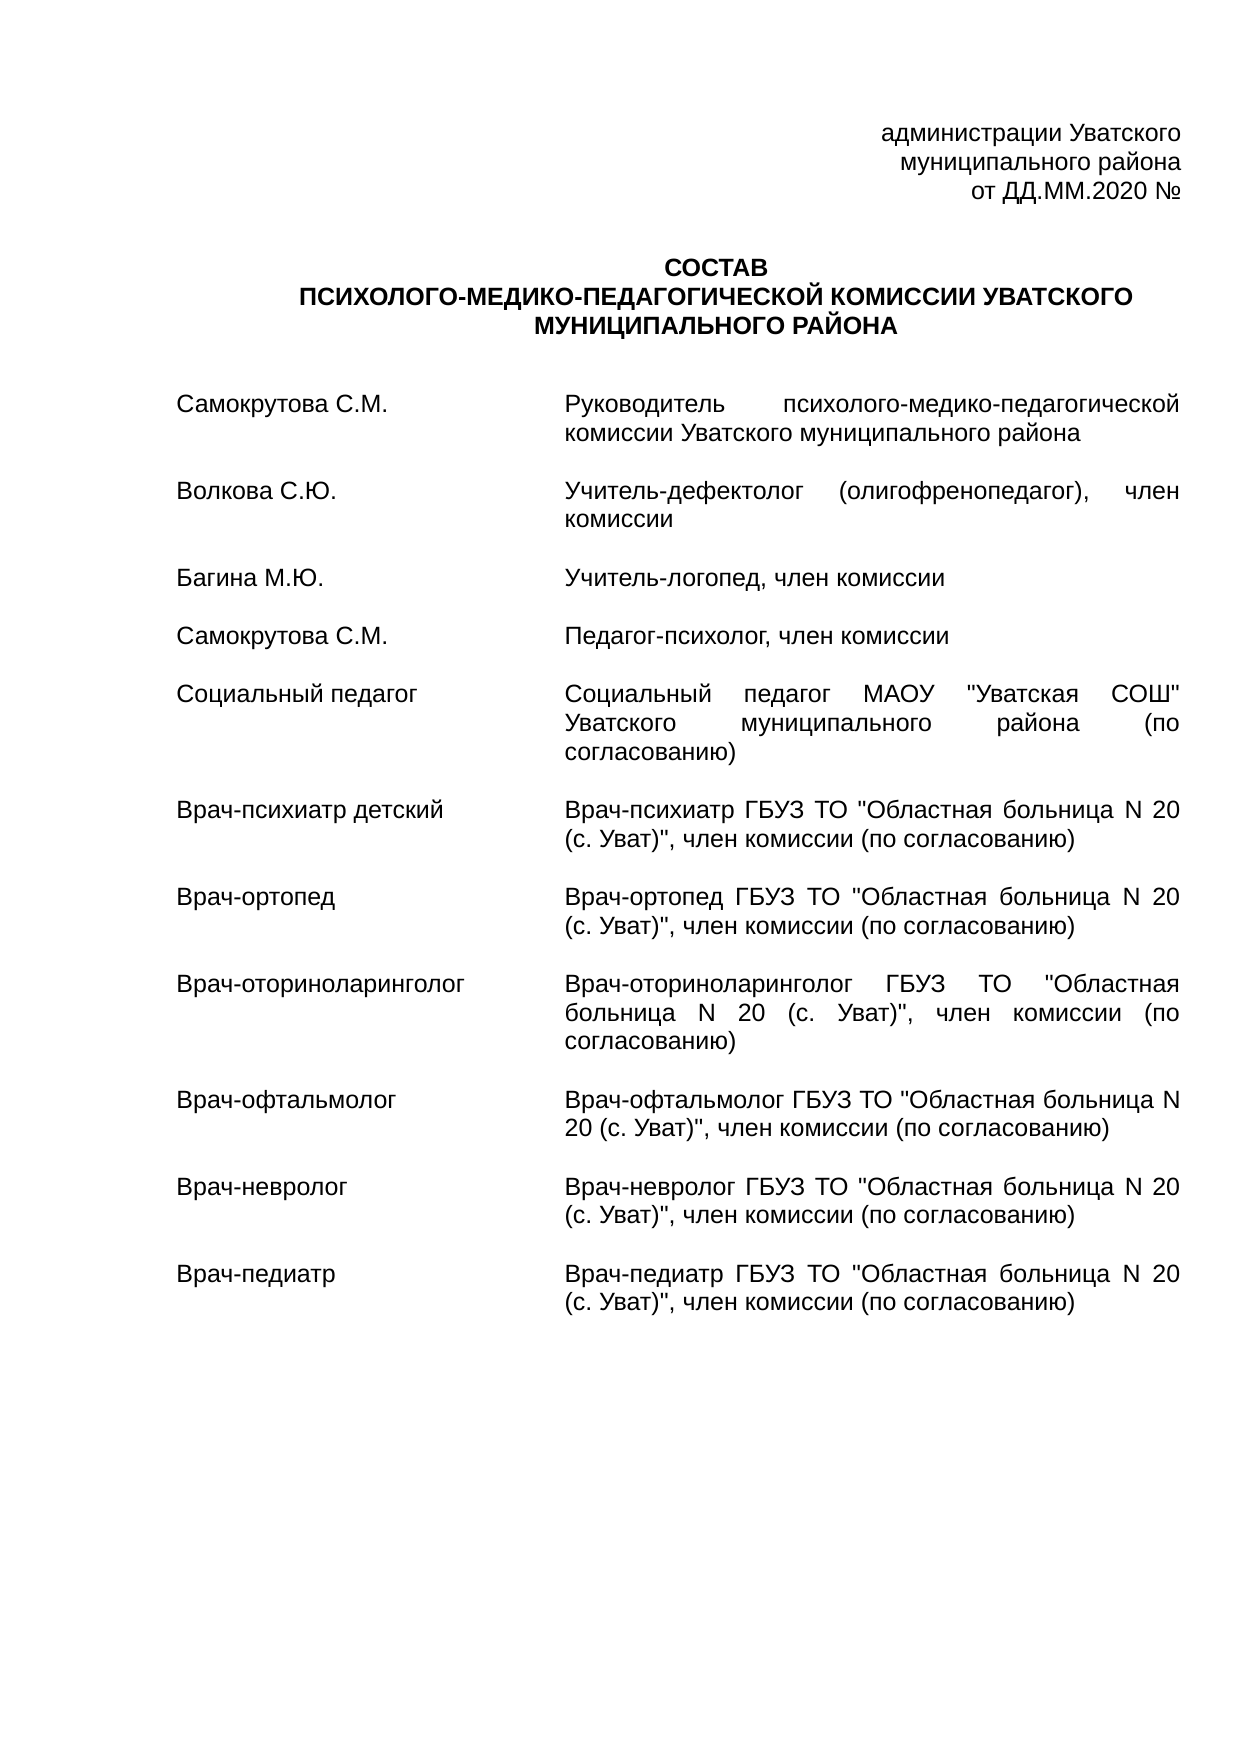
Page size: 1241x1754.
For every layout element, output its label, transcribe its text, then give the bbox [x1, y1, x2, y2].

text муниципального района [177, 147, 1181, 176]
table_cell Врач-оториноларинголог [176, 969, 564, 1084]
text МУНИЦИПАЛЬНОГО РАЙОНА [177, 311, 1181, 340]
table_cell Врач-психиатр детский [176, 795, 564, 882]
text от ДД.ММ.2020 № [177, 176, 1181, 204]
table_cell Учитель-дефектолог (олигофренопедагог), член комиссии [564, 476, 1180, 563]
table_cell Врач-офтальмолог ГБУЗ ТО "Областная больница N 20 (с. Уват)", член комиссии (по согласованию) [564, 1085, 1180, 1172]
table_cell Врач-психиатр ГБУЗ ТО "Областная больница N 20 (с. Уват)", член комиссии (по согласованию) [564, 795, 1180, 882]
table_cell Врач-педиатр [176, 1259, 564, 1346]
table_cell Врач-педиатр ГБУЗ ТО "Областная больница N 20 (с. Уват)", член комиссии (по согласованию) [564, 1259, 1180, 1346]
table_cell Учитель-логопед, член комиссии [564, 563, 1180, 621]
table_cell Социальный педагог МАОУ "Уватская СОШ" Уватского муниципального района (по согласованию) [564, 679, 1180, 795]
table_cell Педагог-психолог, член комиссии [564, 621, 1180, 679]
text ПСИХОЛОГО-МЕДИКО-ПЕДАГОГИЧЕСКОЙ КОМИССИИ УВАТСКОГО [177, 282, 1181, 311]
table_cell Врач-невролог [176, 1172, 564, 1258]
table_cell Самокрутова С.М. [176, 621, 564, 679]
table_cell Багина М.Ю. [176, 563, 564, 621]
table_cell Врач-оториноларинголог ГБУЗ ТО "Областная больница N 20 (с. Уват)", член комиссии (по согласованию) [564, 969, 1180, 1084]
table_header Руководитель психолого-медико-педагогической комиссии Уватского муниципального района [564, 389, 1180, 476]
text администрации Уватского [177, 118, 1181, 147]
table_cell Врач-ортопед [176, 882, 564, 969]
table_cell Врач-офтальмолог [176, 1085, 564, 1172]
table_cell Волкова С.Ю. [176, 476, 564, 563]
text СОСТАВ [177, 253, 1181, 282]
table_cell Врач-ортопед ГБУЗ ТО "Областная больница N 20 (с. Уват)", член комиссии (по согласованию) [564, 882, 1180, 969]
table_header Самокрутова С.М. [176, 389, 564, 476]
table_cell Социальный педагог [176, 679, 564, 795]
table_cell Врач-невролог ГБУЗ ТО "Областная больница N 20 (с. Уват)", член комиссии (по согласованию) [564, 1172, 1180, 1258]
